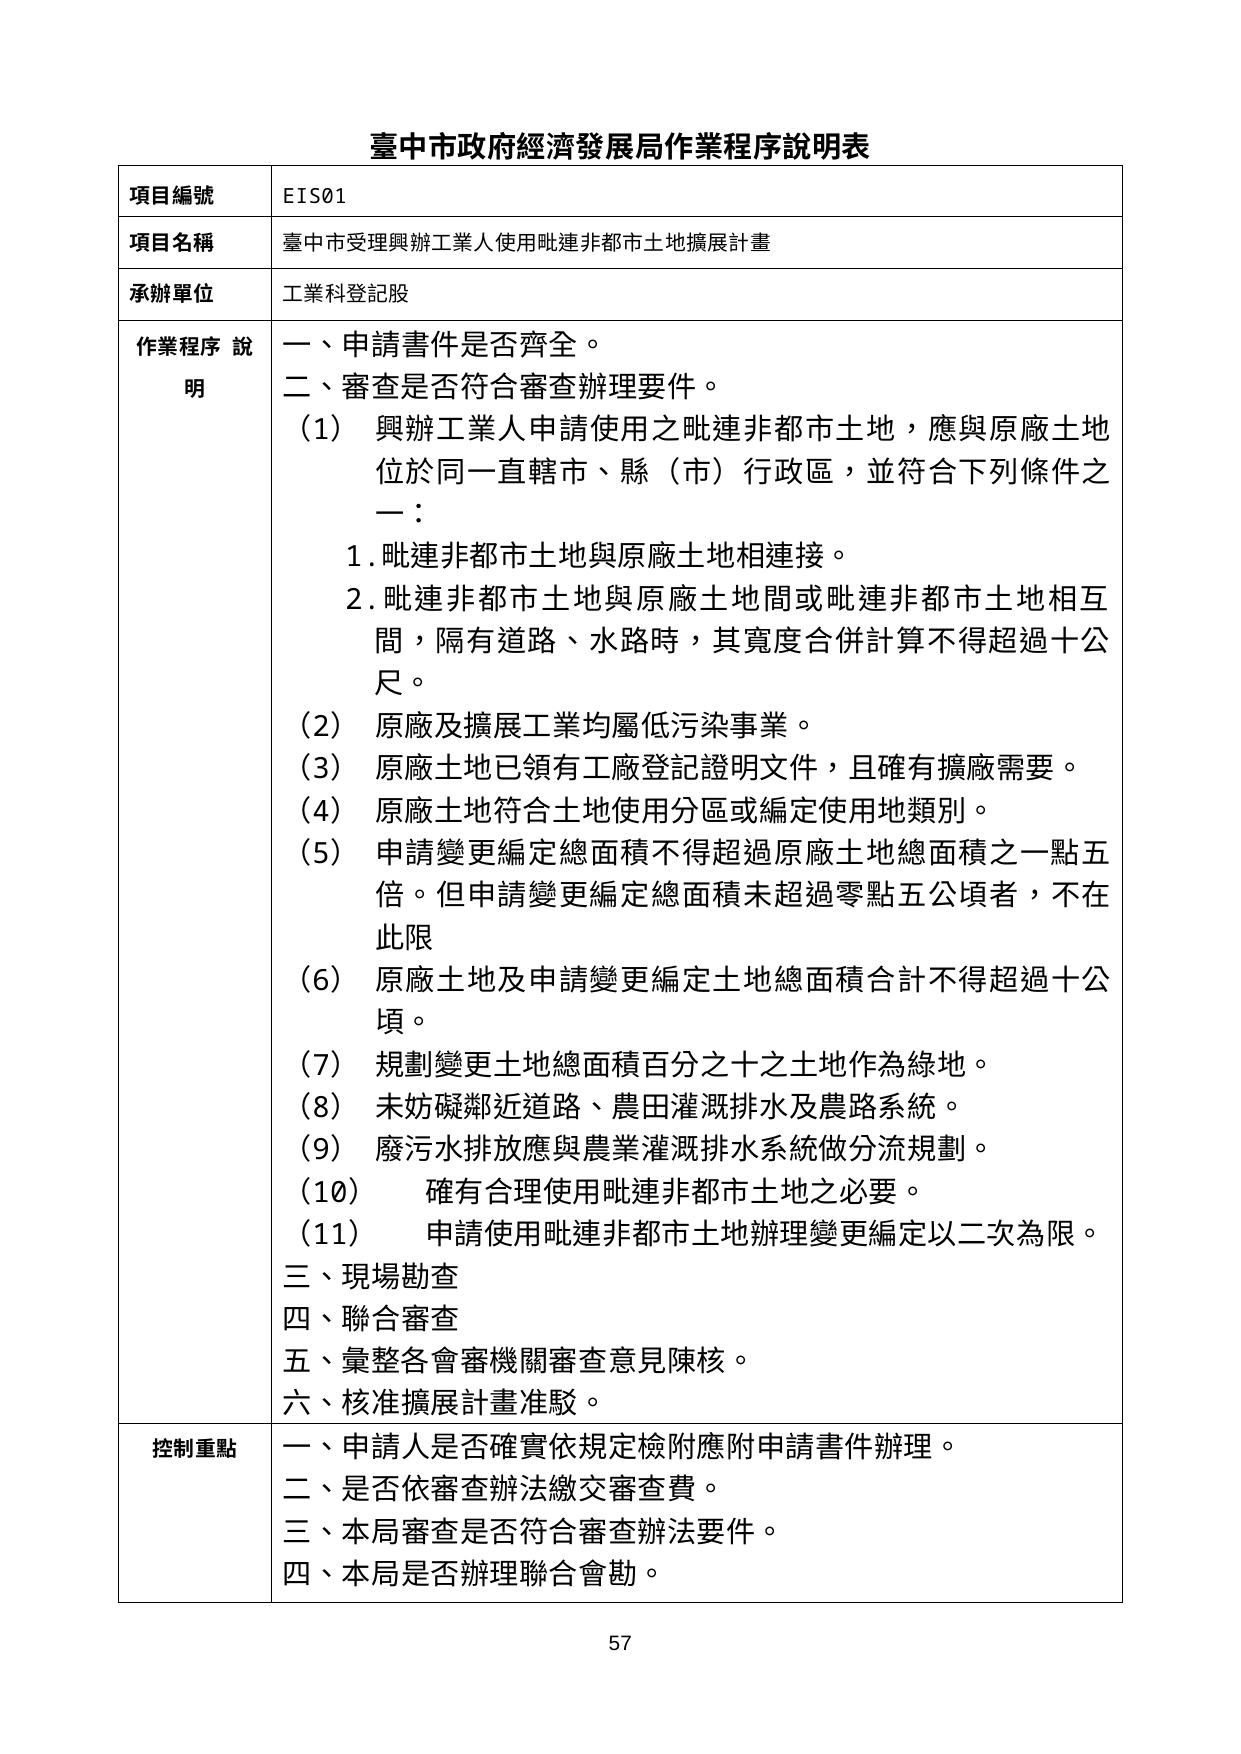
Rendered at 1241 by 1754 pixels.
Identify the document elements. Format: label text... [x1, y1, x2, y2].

table_cell 控制重點 [119, 1424, 271, 1602]
table_cell 承辦單位 [119, 269, 271, 320]
table_cell 項目名稱 [119, 217, 271, 267]
table_cell 臺中市受理興辦工業人使用毗連非都市土地擴展計畫 [272, 217, 1122, 267]
table_header EIS01 [272, 166, 1122, 216]
table_cell 一、申請人是否確實依規定檢附應附申請書件辦理。 二、是否依審查辦法繳交審查費。 三、本局審查是否符合審查辦法要件。 四、本局是否辦理聯合會勘。 [272, 1424, 1122, 1602]
table_cell 一、申請書件是否齊全。 二、審查是否符合審查辦理要件。 興辦工業人申請使用之毗連非都市土地，應與原廠土地位於同一直轄市、縣（市）行政區，並符合下列條件之一： 1.毗連非都市土地與原廠土地相連接。 2.毗連非都市土地與原廠土地間或毗連非都市土地相互間，隔有道路、水路時，其寬度合併計算不得超過十公尺。 原廠及擴展工業均屬低污染事業。 原廠土地已領有工廠登記證明文件，且確有擴廠需要。 原廠土地符合土地使用分區或編定使用地類別。 申請變更編定總面積不得超過原廠土地總面積之一點五倍。但申請變更編定總面積未超過零點五公頃者，不在此限 原廠土地及申請變更編定土地總面積合計不得超過十公頃。 規劃變更土地總面積百分之十之土地作為綠地。 未妨礙鄰近道路、農田灌溉排水及農路系統。 廢污水排放應與農業灌溉排水系統做分流規劃。 確有合理使用毗連非都市土地之必要。 申請使用毗連非都市土地辦理變更編定以二次為限。 三、現場勘查 四、聯合審查 五、彙整各會審機關審查意見陳核。 六、核准擴展計畫准駁。 [272, 321, 1122, 1422]
text 臺中市政府經濟發展局作業程序說明表 [118, 103, 1122, 165]
table_cell 作業程序 說明 [119, 321, 271, 1422]
table_cell 工業科登記股 [272, 269, 1122, 320]
table_header 項目編號 [119, 166, 271, 216]
